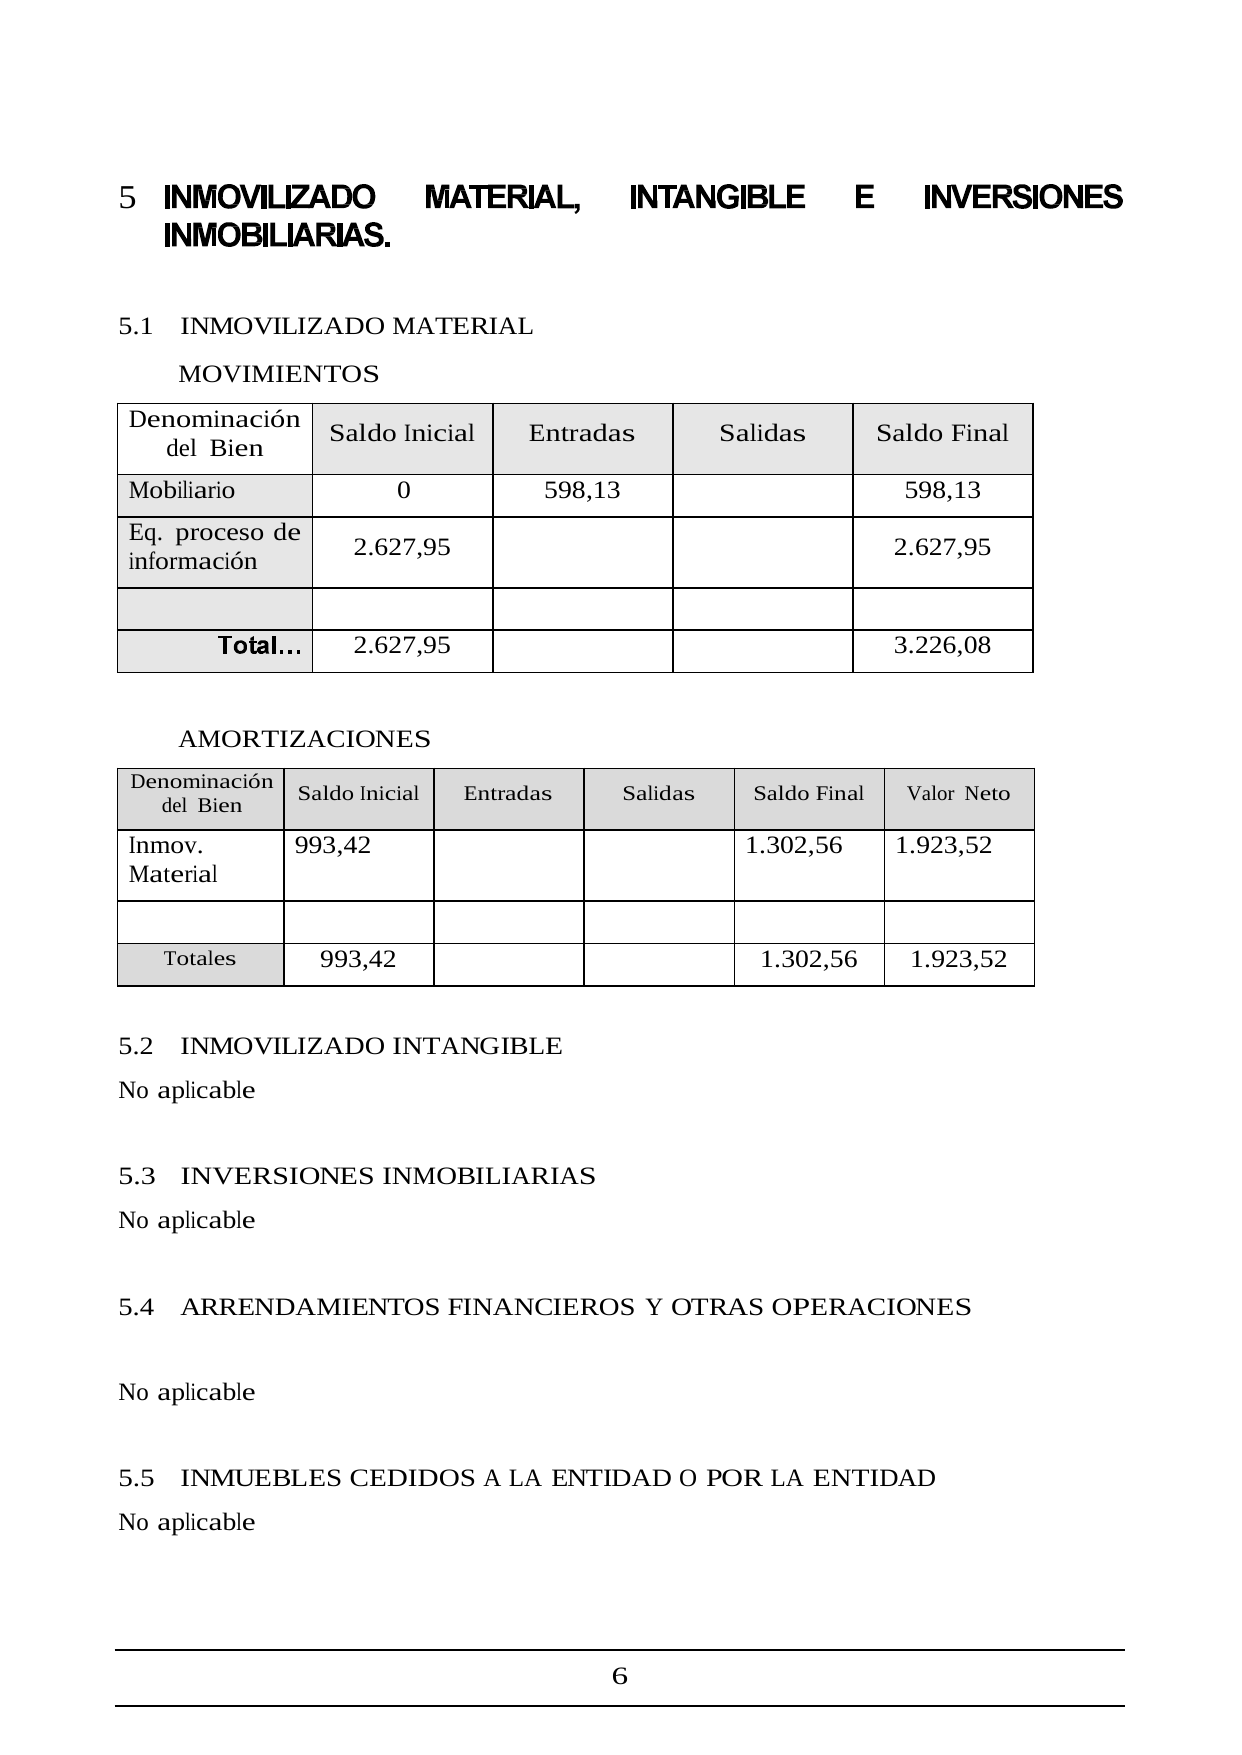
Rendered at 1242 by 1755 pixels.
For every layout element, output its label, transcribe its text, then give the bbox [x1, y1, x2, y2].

table_header Saldo Final [735, 769, 884, 829]
table_header Entradas [435, 769, 583, 829]
table_header Saldo Inicial [285, 769, 433, 829]
table_cell 1.923,52 [885, 831, 1034, 900]
table_cell [435, 944, 583, 985]
table_cell 2.627,95 [313, 631, 492, 672]
table_cell 2.627,95 [854, 518, 1032, 587]
table_cell Mobiliario [118, 475, 312, 516]
table_cell [674, 518, 852, 587]
table_cell [285, 902, 433, 942]
text No aplicable [118, 1377, 1142, 1405]
table_cell 2.627,95 [313, 518, 492, 587]
table_cell [854, 589, 1032, 629]
text 5.3 INVERSIONES INMOBILIARIAS [118, 1161, 1142, 1190]
table_header Saldo Inicial [313, 404, 492, 474]
table_cell [118, 631, 312, 672]
table_header Salidas [585, 769, 734, 829]
table_cell 598,13 [854, 475, 1032, 516]
table_cell Eq. proceso de información [118, 518, 312, 587]
table_cell [585, 902, 734, 942]
table_cell Inmov. Material [118, 831, 283, 900]
table_cell [435, 831, 583, 900]
table_header Denominación del Bien [118, 404, 312, 474]
table_cell [585, 831, 734, 900]
table_cell [118, 902, 283, 942]
table_header Salidas [674, 404, 852, 474]
table_cell 1.302,56 [735, 831, 884, 900]
table_cell Totales [118, 944, 283, 985]
text AMORTIZACIONES [178, 724, 1142, 752]
text 5.5 INMUEBLES CEDIDOS A LA ENTIDAD O POR LA ENTIDAD [118, 1463, 1142, 1492]
table_cell 993,42 [285, 944, 433, 985]
text 5.1 INMOVILIZADO MATERIAL [118, 311, 1142, 340]
table_cell [118, 589, 312, 629]
table_cell [674, 589, 852, 629]
table_cell [435, 902, 583, 942]
text No aplicable [118, 1075, 1142, 1104]
table_cell 598,13 [494, 475, 672, 516]
text No aplicable [118, 1205, 1142, 1234]
text No aplicable [118, 1507, 1142, 1536]
table_cell [885, 902, 1034, 942]
table_cell 1.923,52 [885, 944, 1034, 985]
table_cell [494, 589, 672, 629]
table_cell [313, 589, 492, 629]
table_header Valor Neto [885, 769, 1034, 829]
table_header Entradas [494, 404, 672, 474]
table_cell [494, 518, 672, 587]
table_cell [585, 944, 734, 985]
table_header Denominación del Bien [118, 769, 283, 829]
table_cell [735, 902, 884, 942]
text 5.2 INMOVILIZADO INTANGIBLE [118, 1031, 1142, 1060]
table_cell 0 [313, 475, 492, 516]
table_cell [494, 631, 672, 672]
table_header Saldo Final [854, 404, 1032, 474]
table_cell 993,42 [285, 831, 433, 900]
table_cell 3.226,08 [854, 631, 1032, 672]
table_cell [674, 631, 852, 672]
table_cell 1.302,56 [735, 944, 884, 985]
text MOVIMIENTOS [178, 359, 1142, 387]
table_cell [674, 475, 852, 516]
text 5.4 ARRENDAMIENTOS FINANCIEROS Y OTRAS OPERACIONES [118, 1292, 1142, 1320]
